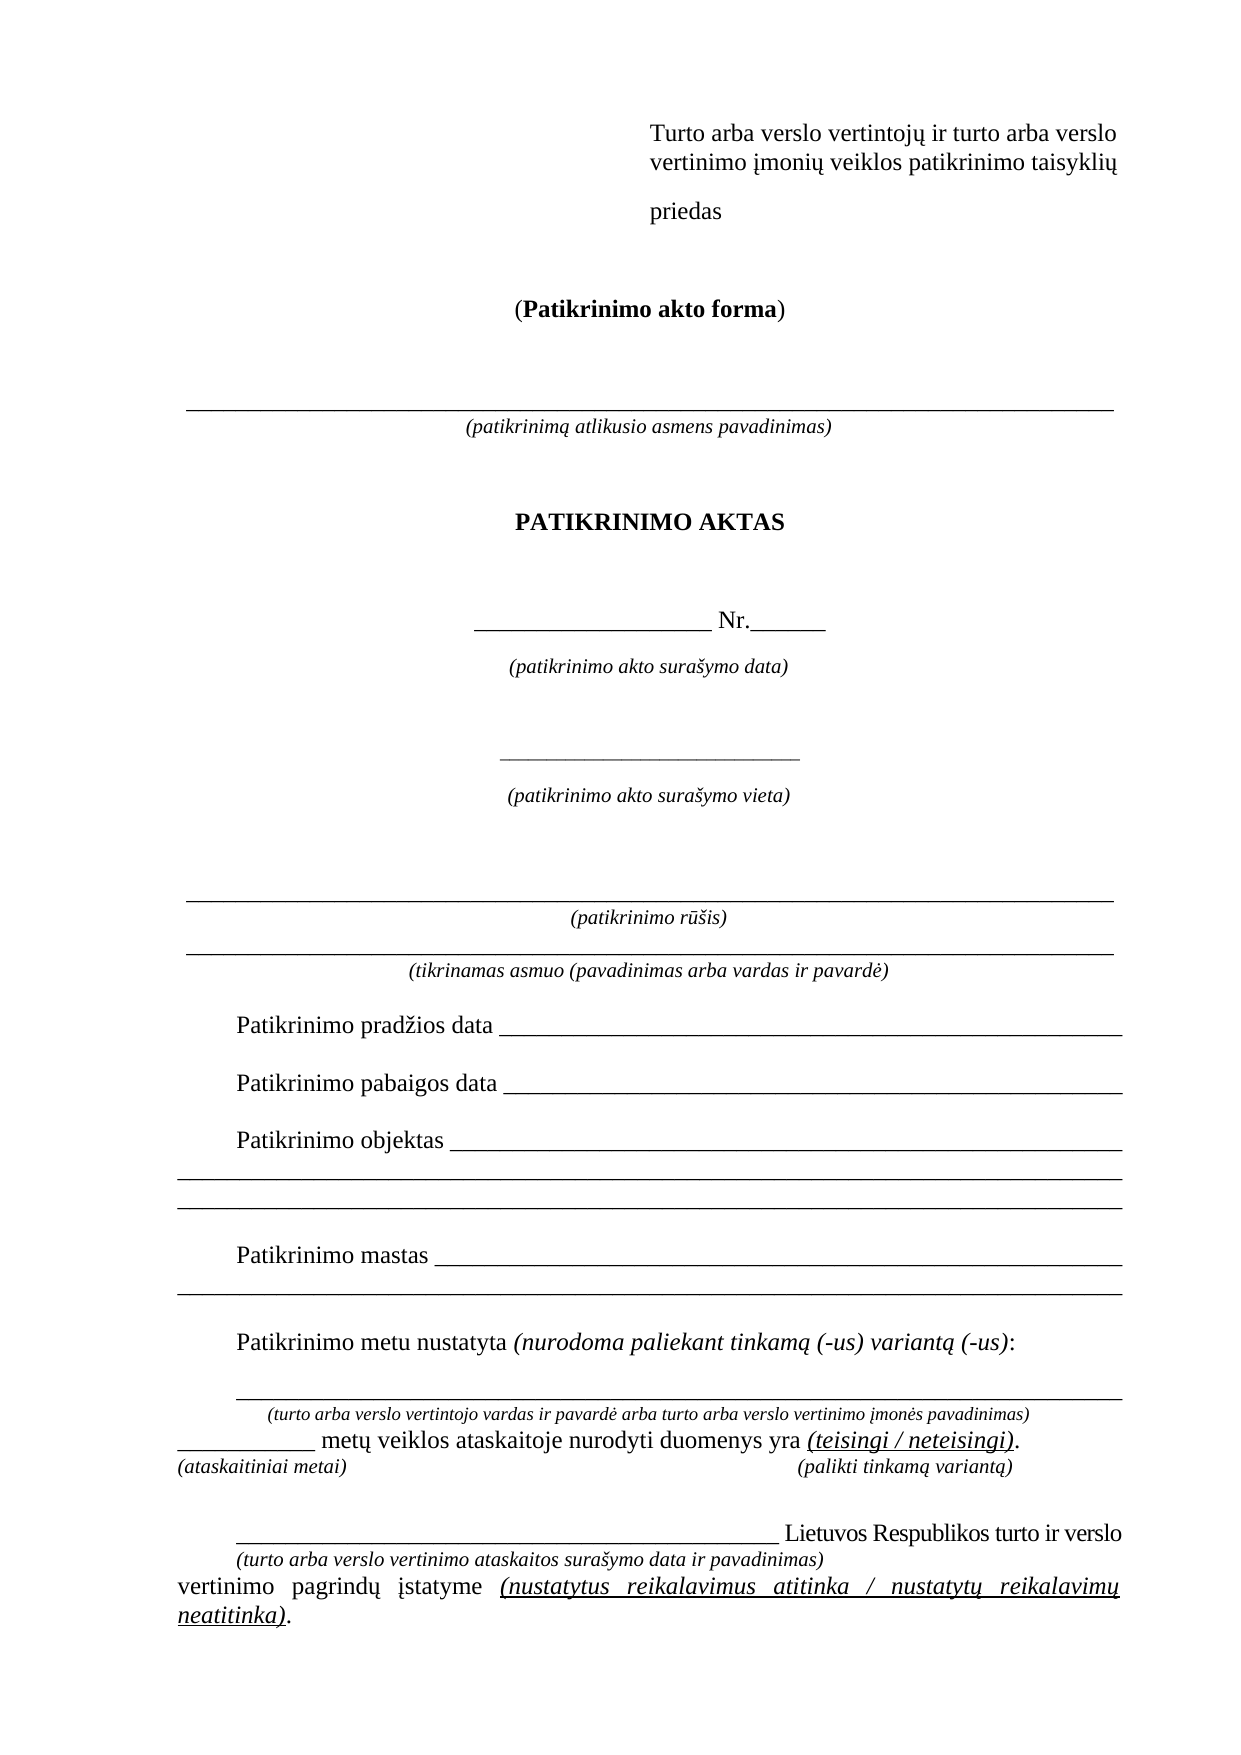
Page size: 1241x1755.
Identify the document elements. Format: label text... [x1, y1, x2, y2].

text _ [177, 1269, 1122, 1294]
text _ [177, 1154, 1122, 1179]
text priedas [649, 196, 1122, 225]
text Turto arba verslo vertintojų ir turto arba verslo [649, 118, 1122, 147]
text Patikrinimo metu nustatyta (nurodoma paliekant tinkamą (-us) variantą (-us): [177, 1327, 1122, 1355]
text (patikrinimo rūšis) [177, 905, 1122, 929]
text (Patikrinimo akto forma) [177, 294, 1122, 323]
text Patikrinimo mastas [177, 1240, 1122, 1269]
text Patikrinimo objektas [177, 1125, 1122, 1154]
text _ Lietuvos Respublikos turto ir verslo [177, 1518, 1122, 1547]
text (turto arba verslo vertinimo ataskaitos surašymo data ir pavadinimas) [177, 1547, 1122, 1571]
text (patikrinimo akto surašymo data) [177, 654, 1122, 678]
text Patikrinimo pradžios data [177, 1010, 1122, 1039]
text (patikrinimo akto surašymo vieta) [177, 782, 1122, 807]
text (turto arba verslo vertintojo vardas ir pavardė arba turto arba verslo vertinimo įmonės pavadinimas) [177, 1403, 1122, 1425]
text (ataskaitiniai metai) (palikti tinkamą variantą) [177, 1453, 1122, 1478]
text _ [177, 1374, 1122, 1403]
text ___________________ Nr.______ [177, 605, 1122, 634]
text Patikrinimo pabaigos data [177, 1068, 1122, 1097]
text ___________ metų veiklos ataskaitoje nurodyti duomenys yra (teisingi / neteisingi). [177, 1425, 1122, 1453]
text vertinimo pagrindų įstatyme (nustatytus reikalavimus atitinka / nustatytų reikalavimų neatitinka). [177, 1571, 1122, 1629]
text ________________________________ [177, 741, 1122, 762]
text _ [177, 1183, 1122, 1208]
text (tikrinamas asmuo (pavadinimas arba vardas ir pavardė) [177, 957, 1122, 982]
text PATIKRINIMO AKTAS [177, 507, 1122, 536]
text (patikrinimą atlikusio asmens pavadinimas) [177, 414, 1122, 438]
text vertinimo įmonių veiklos patikrinimo taisyklių [649, 147, 1122, 176]
text _ [177, 929, 1122, 957]
text _ [177, 385, 1122, 414]
text _ [177, 876, 1122, 905]
